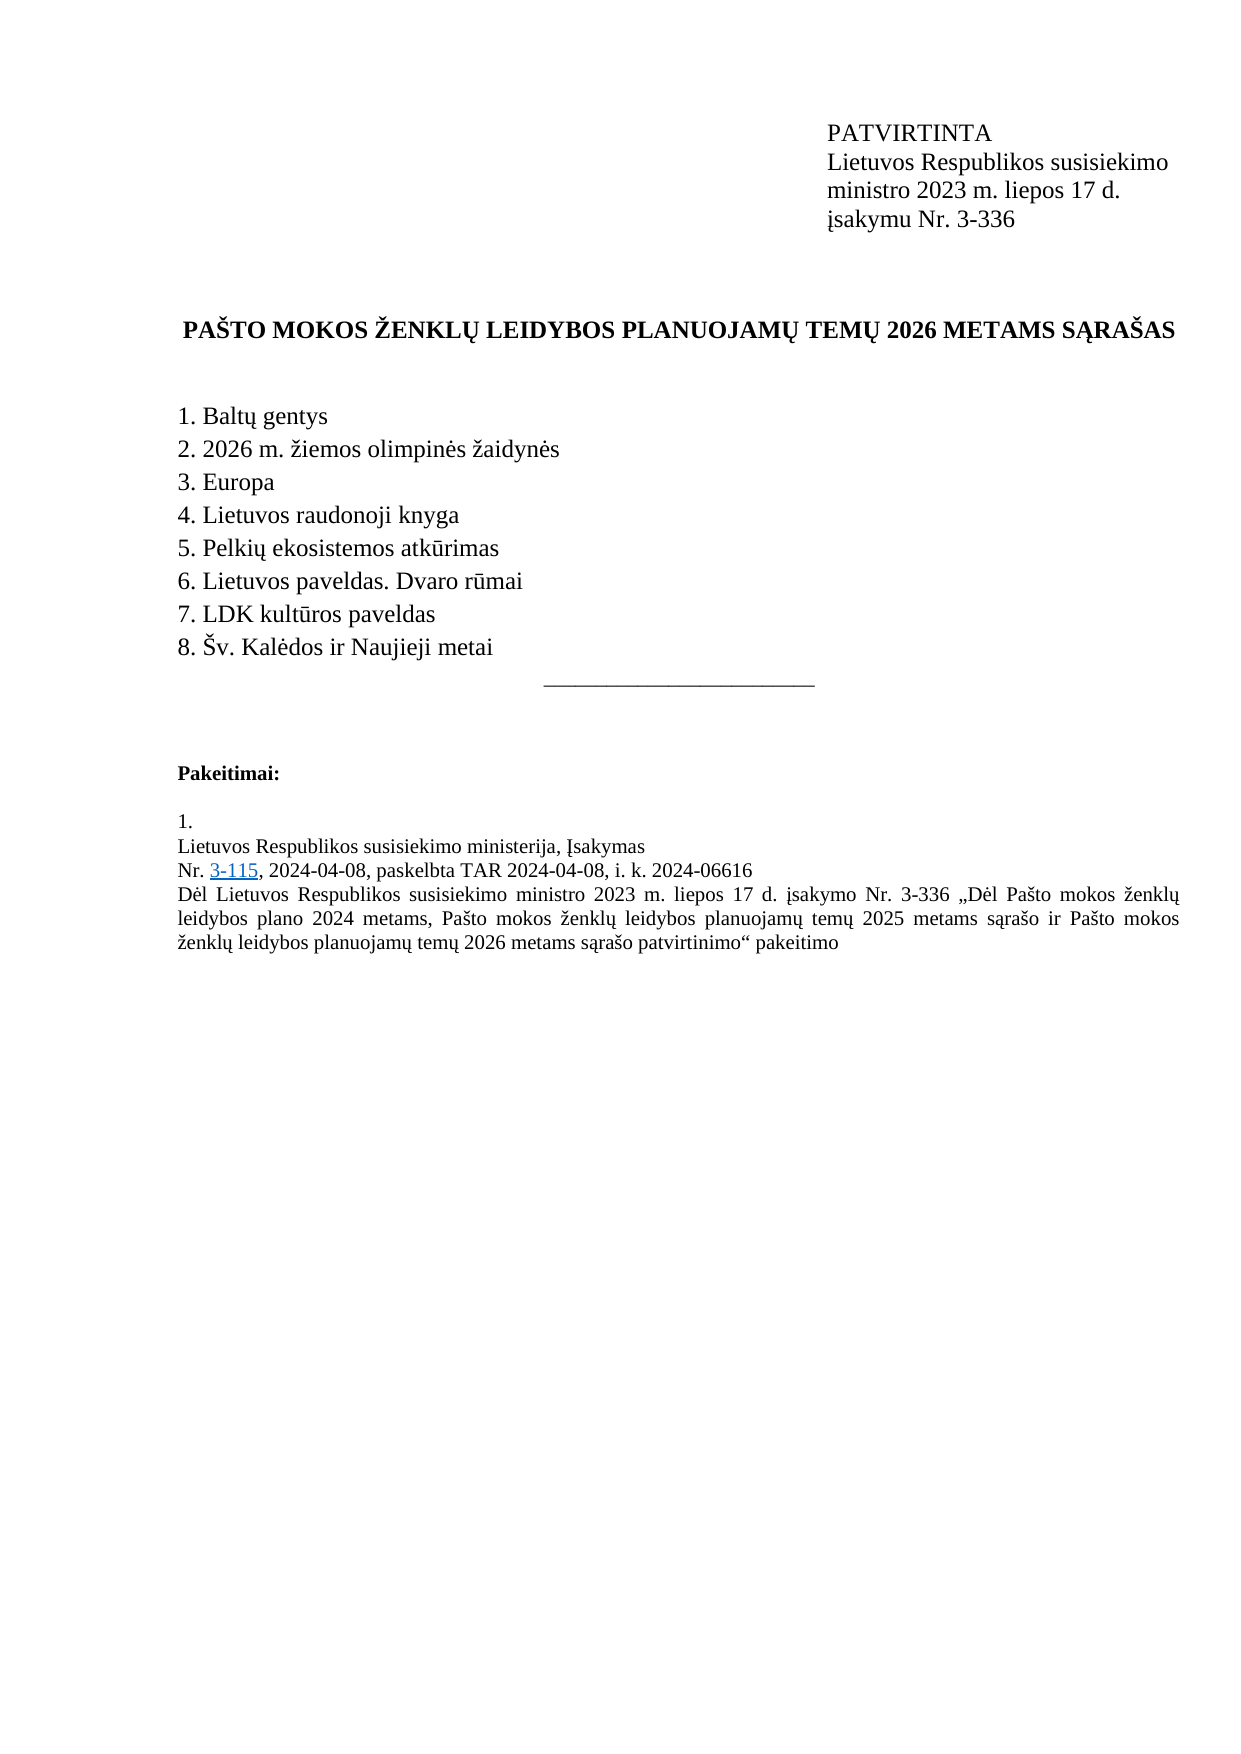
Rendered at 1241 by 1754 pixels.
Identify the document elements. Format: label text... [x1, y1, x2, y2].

text __________________________ [177, 665, 1181, 689]
text 8. Šv. Kalėdos ir Naujieji metai [177, 632, 1181, 661]
text 4. Lietuvos raudonoji knyga [177, 500, 1181, 529]
text 2. 2026 m. žiemos olimpinės žaidynės [177, 434, 1181, 463]
text 1. [177, 809, 1181, 833]
text Lietuvos Respublikos susisiekimo ministerija, Įsakymas [177, 833, 1181, 858]
text Lietuvos Respublikos susisiekimo [827, 147, 1181, 176]
text ministro 2023 m. liepos 17 d. [827, 176, 1181, 204]
text įsakymu Nr. 3-336 [827, 204, 1181, 233]
text 5. Pelkių ekosistemos atkūrimas [177, 533, 1181, 562]
text Pakeitimai: [177, 761, 1181, 785]
text 6. Lietuvos paveldas. Dvaro rūmai [177, 566, 1181, 595]
text 1. Baltų gentys [177, 401, 1181, 430]
text PATVIRTINTA [827, 118, 1181, 147]
text Nr. 3-115, 2024-04-08, paskelbta TAR 2024-04-08, i. k. 2024-06616 [177, 858, 1181, 882]
text 7. LDK kultūros paveldas [177, 599, 1181, 628]
text 3. Europa [177, 467, 1181, 496]
text Dėl Lietuvos Respublikos susisiekimo ministro 2023 m. liepos 17 d. įsakymo Nr. 3-336 „Dėl Pašto mokos ženklų leidybos plano 2024 metams, Pašto mokos ženklų leidybos planuojamų temų 2025 metams sąrašo ir Pašto mokos ženklų leidybos planuojamų temų 2026 metams sąrašo patvirtinimo“ pakeitimo [177, 882, 1181, 954]
text PAŠTO MOKOS ŽENKLŲ LEIDYBOS PLANUOJAMŲ TEMŲ 2026 METAMS SĄRAŠAS [177, 315, 1181, 343]
